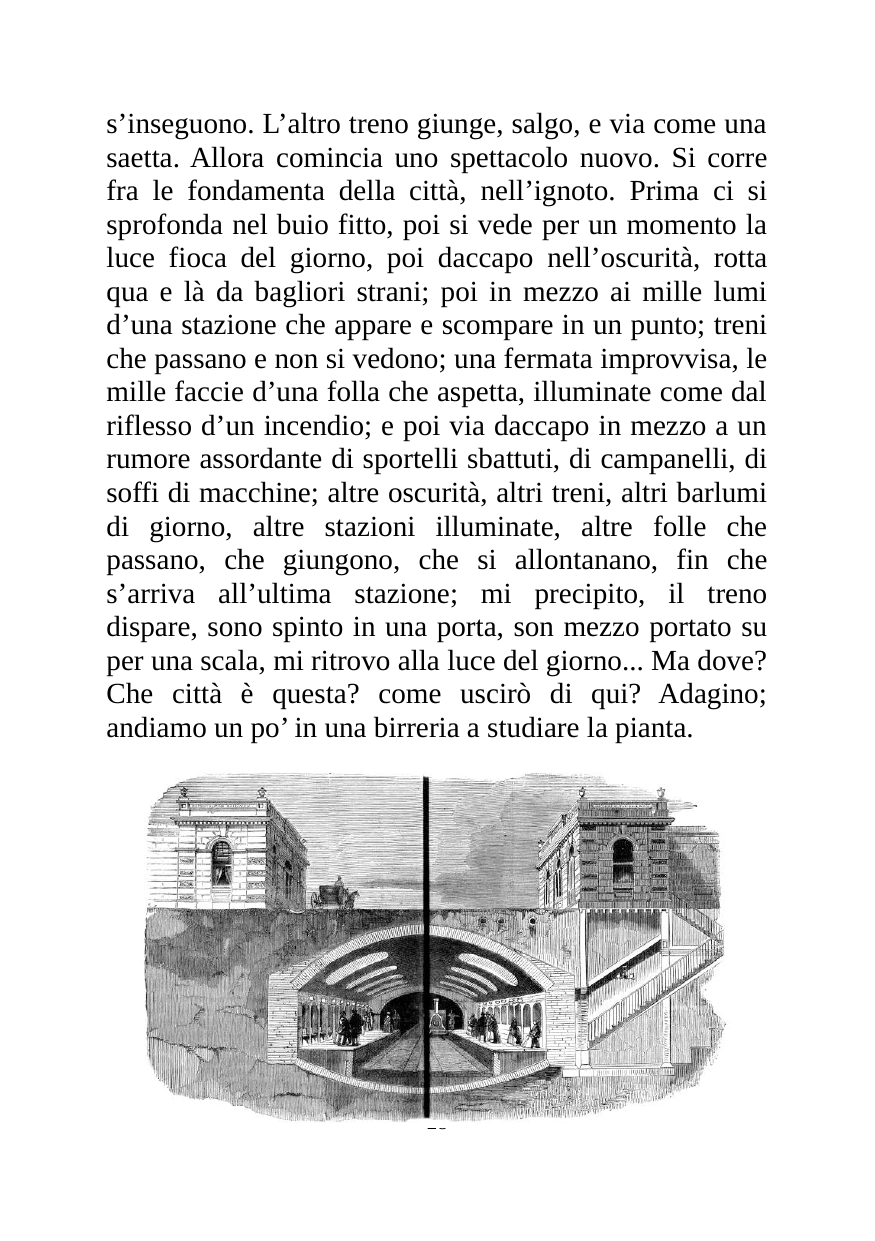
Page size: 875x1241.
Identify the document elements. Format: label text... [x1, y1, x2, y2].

table_header [106, 755, 768, 767]
text s’inseguono. L’altro treno giunge, salgo, e via come una saetta. Allora comincia uno spettacolo nuovo. Si corre fra le fondamenta della città, nell’ignoto. Prima ci si sprofonda nel buio fitto, poi si vede per un momento la luce fioca del giorno, poi daccapo nell’oscurità, rotta qua e là da bagliori strani; poi in mezzo ai mille lumi d’una stazione che appare e scompare in un punto; treni che passano e non si vedono; una fermata improvvisa, le mille faccie d’una folla che aspetta, illuminate come dal riflesso d’un incendio; e poi via daccapo in mezzo a un rumore assordante di sportelli sbattuti, di campanelli, di soffi di macchine; altre oscurità, altri treni, altri barlumi di giorno, altre stazioni illuminate, altre folle che passano, che giungono, che si allontanano, fin che s’arriva all’ultima stazione; mi precipito, il treno dispare, sono spinto in una porta, son mezzo portato su per una scala, mi ritrovo alla luce del giorno... Ma dove? Che città è questa? come uscirò di qui? Adagino; andiamo un po’ in una birreria a studiare la pianta. [106, 106, 768, 743]
picture [138, 761, 736, 1128]
